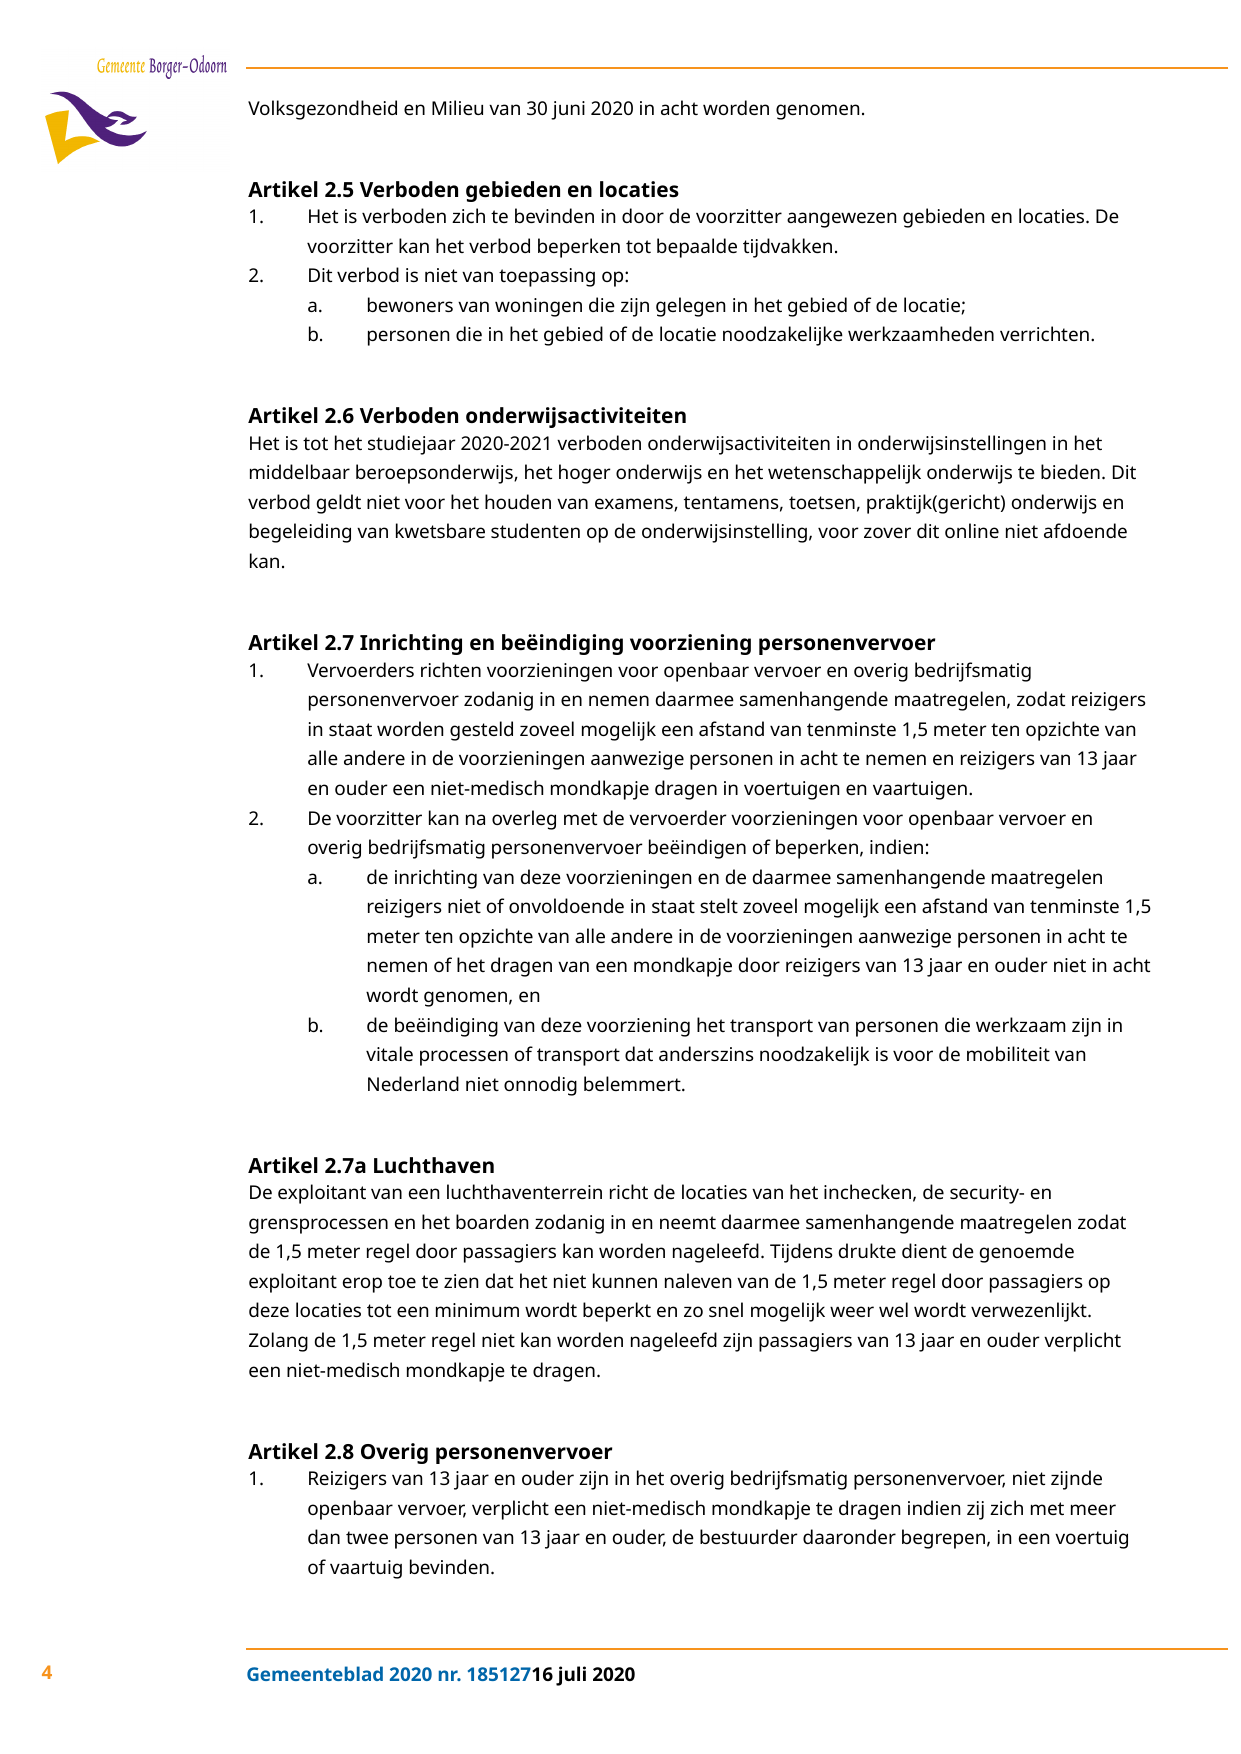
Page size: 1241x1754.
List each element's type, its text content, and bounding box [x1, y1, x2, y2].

list de beëindiging van deze voorziening het transport van personen die werkzaam zijn in vitale processen of transport dat anderszins noodzakelijk is voor de mobiliteit van Nederland niet onnodig belemmert. [307, 1012, 1152, 1097]
list de inrichting van deze voorzieningen en de daarmee samenhangende maatregelen reizigers niet of onvoldoende in staat stelt zoveel mogelijk een afstand van tenminste 1,5 meter ten opzichte van alle andere in de voorzieningen aanwezige personen in acht te nemen of het dragen van een mondkapje door reizigers van 13 jaar en ouder niet in acht wordt genomen, en [307, 864, 1152, 1008]
text Artikel 2.5 Verboden gebieden en locaties [248, 175, 1152, 203]
list Het is verboden zich te bevinden in door de voorzitter aangewezen gebieden en locaties. De voorzitter kan het verbod beperken tot bepaalde tijdvakken. [248, 203, 1152, 258]
list Reizigers van 13 jaar en ouder zijn in het overig bedrijfsmatig personenvervoer, niet zijnde openbaar vervoer, verplicht een niet-medisch mondkapje te dragen indien zij zich met meer dan twee personen van 13 jaar en ouder, de bestuurder daaronder begrepen, in een voertuig of vaartuig bevinden. [248, 1465, 1152, 1580]
picture [41, 47, 231, 172]
text Artikel 2.7a Luchthaven [248, 1151, 1152, 1179]
list De voorzitter kan na overleg met de vervoerder voorzieningen voor openbaar vervoer en overig bedrijfsmatig personenvervoer beëindigen of beperken, indien: [248, 805, 1152, 860]
text Artikel 2.6 Verboden onderwijsactiviteiten [248, 402, 1152, 430]
list personen die in het gebied of de locatie noodzakelijke werkzaamheden verrichten. [307, 322, 1152, 347]
text De exploitant van een luchthaventerrein richt de locaties van het inchecken, de security- en grensprocessen en het boarden zodanig in en neemt daarmee samenhangende maatregelen zodat de 1,5 meter regel door passagiers kan worden nageleefd. Tijdens drukte dient de genoemde exploitant erop toe te zien dat het niet kunnen naleven van de 1,5 meter regel door passagiers op deze locaties tot een minimum wordt beperkt en zo snel mogelijk weer wel wordt verwezenlijkt. Zolang de 1,5 meter regel niet kan worden nageleefd zijn passagiers van 13 jaar en ouder verplicht een niet-medisch mondkapje te dragen. [248, 1179, 1152, 1383]
text Artikel 2.8 Overig personenvervoer [248, 1437, 1152, 1465]
text Volksgezondheid en Milieu van 30 juni 2020 in acht worden genomen. [248, 95, 1152, 121]
text Het is tot het studiejaar 2020-2021 verboden onderwijsactiviteiten in onderwijsinstellingen in het middelbaar beroepsonderwijs, het hoger onderwijs en het wetenschappelijk onderwijs te bieden. Dit verbod geldt niet voor het houden van examens, tentamens, toetsen, praktijk(gericht) onderwijs en begeleiding van kwetsbare studenten op de onderwijsinstelling, voor zover dit online niet afdoende kan. [248, 430, 1152, 574]
text Artikel 2.7 Inrichting en beëindiging voorziening personenvervoer [248, 628, 1152, 657]
list Vervoerders richten voorzieningen voor openbaar vervoer en overig bedrijfsmatig personenvervoer zodanig in en nemen daarmee samenhangende maatregelen, zodat reizigers in staat worden gesteld zoveel mogelijk een afstand van tenminste 1,5 meter ten opzichte van alle andere in de voorzieningen aanwezige personen in acht te nemen en reizigers van 13 jaar en ouder een niet-medisch mondkapje dragen in voertuigen en vaartuigen. [248, 657, 1152, 801]
list bewoners van woningen die zijn gelegen in het gebied of de locatie; [307, 292, 1152, 318]
list Dit verbod is niet van toepassing op: [248, 262, 1152, 288]
